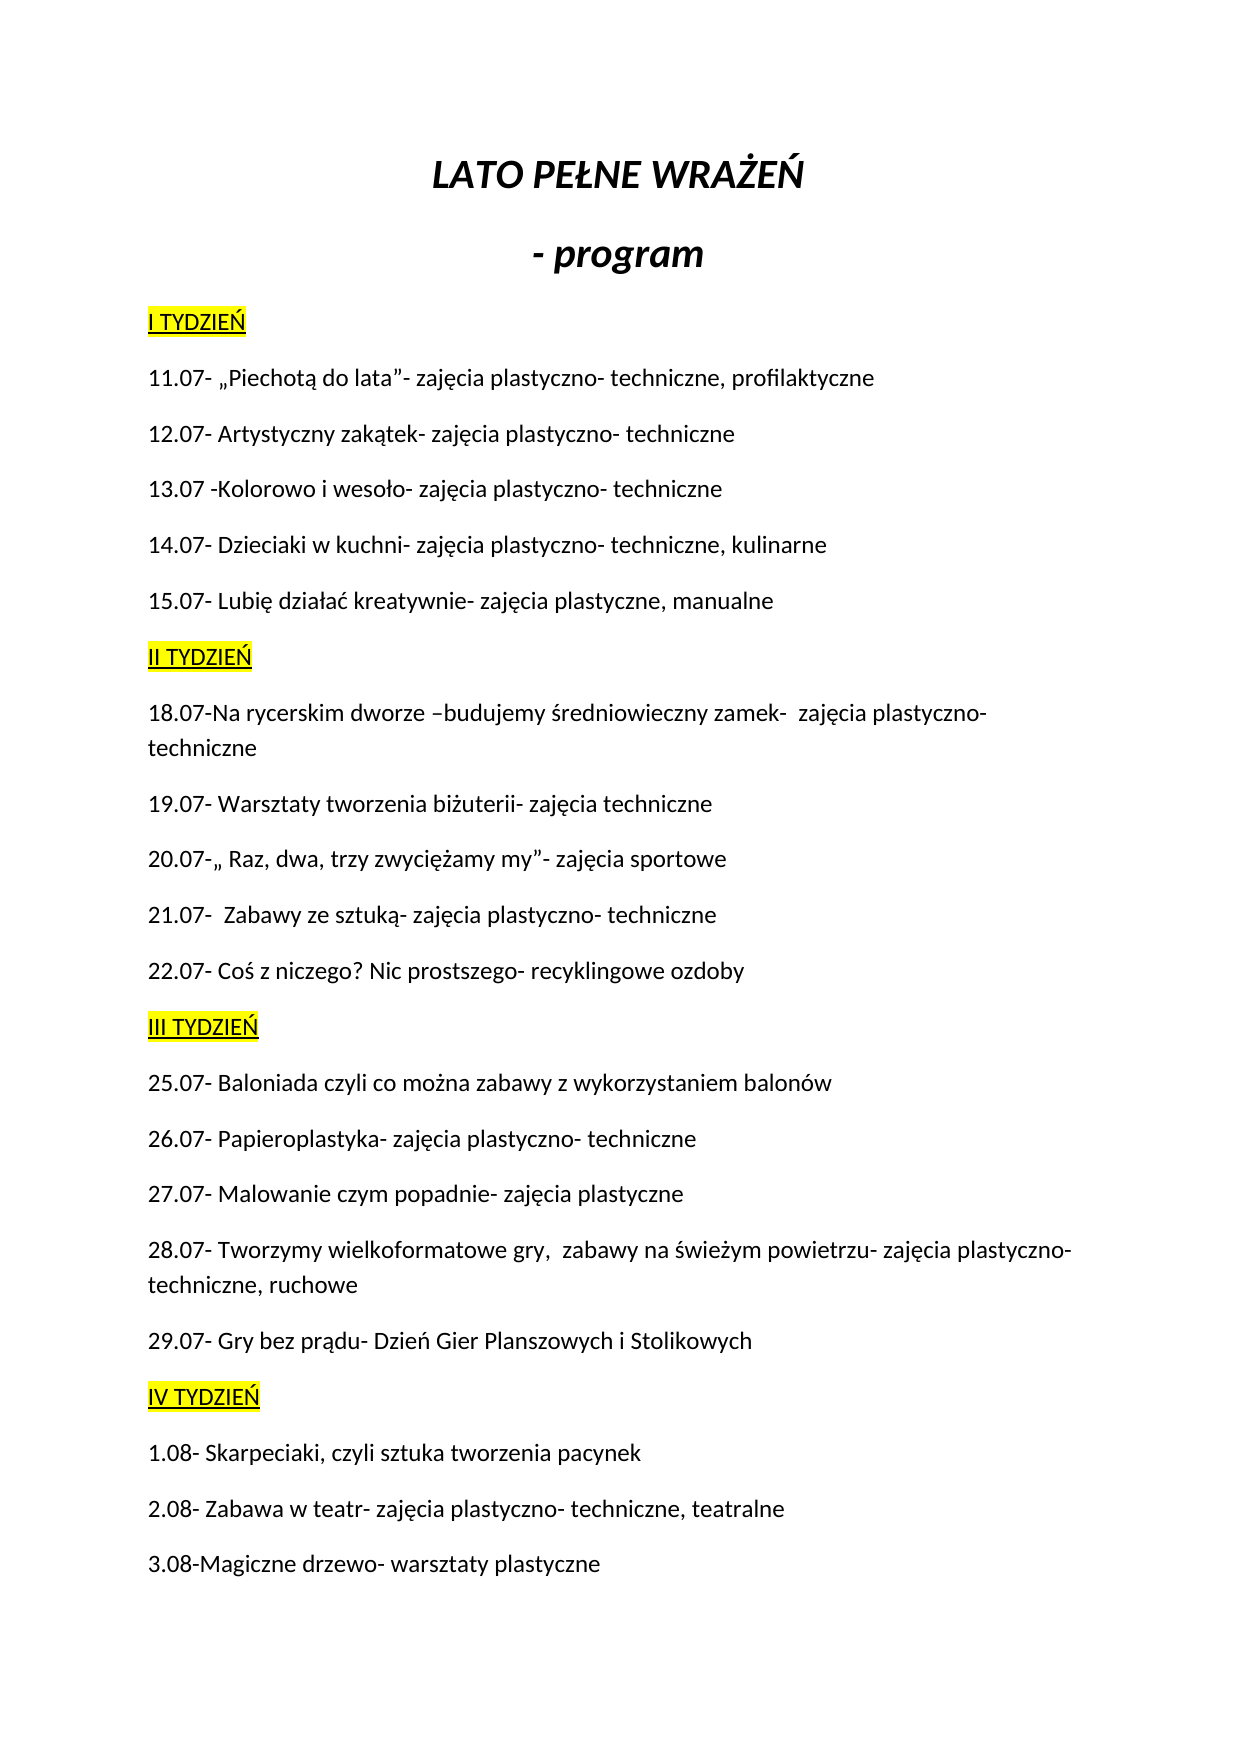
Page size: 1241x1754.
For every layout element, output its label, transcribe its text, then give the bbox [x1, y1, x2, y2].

text I TYDZIEŃ [148, 306, 1093, 337]
text II TYDZIEŃ [148, 641, 1093, 672]
text 15.07- Lubię działać kreatywnie- zajęcia plastyczne, manualne [148, 585, 1093, 616]
text 1.08- Skarpeciaki, czyli sztuka tworzenia pacynek [148, 1437, 1093, 1467]
text 19.07- Warsztaty tworzenia biżuterii- zajęcia techniczne [148, 788, 1093, 818]
text 22.07- Coś z niczego? Nic prostszego- recyklingowe ozdoby [148, 955, 1093, 986]
text 11.07- „Piechotą do lata”- zajęcia plastyczno- techniczne, profilaktyczne [148, 362, 1093, 392]
text 14.07- Dzieciaki w kuchni- zajęcia plastyczno- techniczne, kulinarne [148, 529, 1093, 560]
text 18.07-Na rycerskim dworze –budujemy średniowieczny zamek- zajęcia plastyczno- techniczne [148, 697, 1093, 762]
text 28.07- Tworzymy wielkoformatowe gry, zabawy na świeżym powietrzu- zajęcia plastyczno- techniczne, ruchowe [148, 1234, 1093, 1300]
text 13.07 -Kolorowo i wesoło- zajęcia plastyczno- techniczne [148, 474, 1093, 504]
text 29.07- Gry bez prądu- Dzień Gier Planszowych i Stolikowych [148, 1325, 1093, 1356]
text 20.07-„ Raz, dwa, trzy zwyciężamy my”- zajęcia sportowe [148, 844, 1093, 874]
text III TYDZIEŃ [148, 1011, 1093, 1042]
text 21.07- Zabawy ze sztuką- zajęcia plastyczno- techniczne [148, 899, 1093, 930]
text LATO PEŁNE WRAŻEŃ [148, 148, 1093, 198]
text 27.07- Malowanie czym popadnie- zajęcia plastyczne [148, 1179, 1093, 1209]
text 26.07- Papieroplastyka- zajęcia plastyczno- techniczne [148, 1123, 1093, 1153]
text 2.08- Zabawa w teatr- zajęcia plastyczno- techniczne, teatralne [148, 1493, 1093, 1523]
text 12.07- Artystyczny zakątek- zajęcia plastyczno- techniczne [148, 418, 1093, 448]
text 3.08-Magiczne drzewo- warsztaty plastyczne [148, 1549, 1093, 1579]
text 25.07- Baloniada czyli co można zabawy z wykorzystaniem balonów [148, 1067, 1093, 1097]
text IV TYDZIEŃ [148, 1381, 1093, 1412]
text - program [148, 227, 1093, 278]
